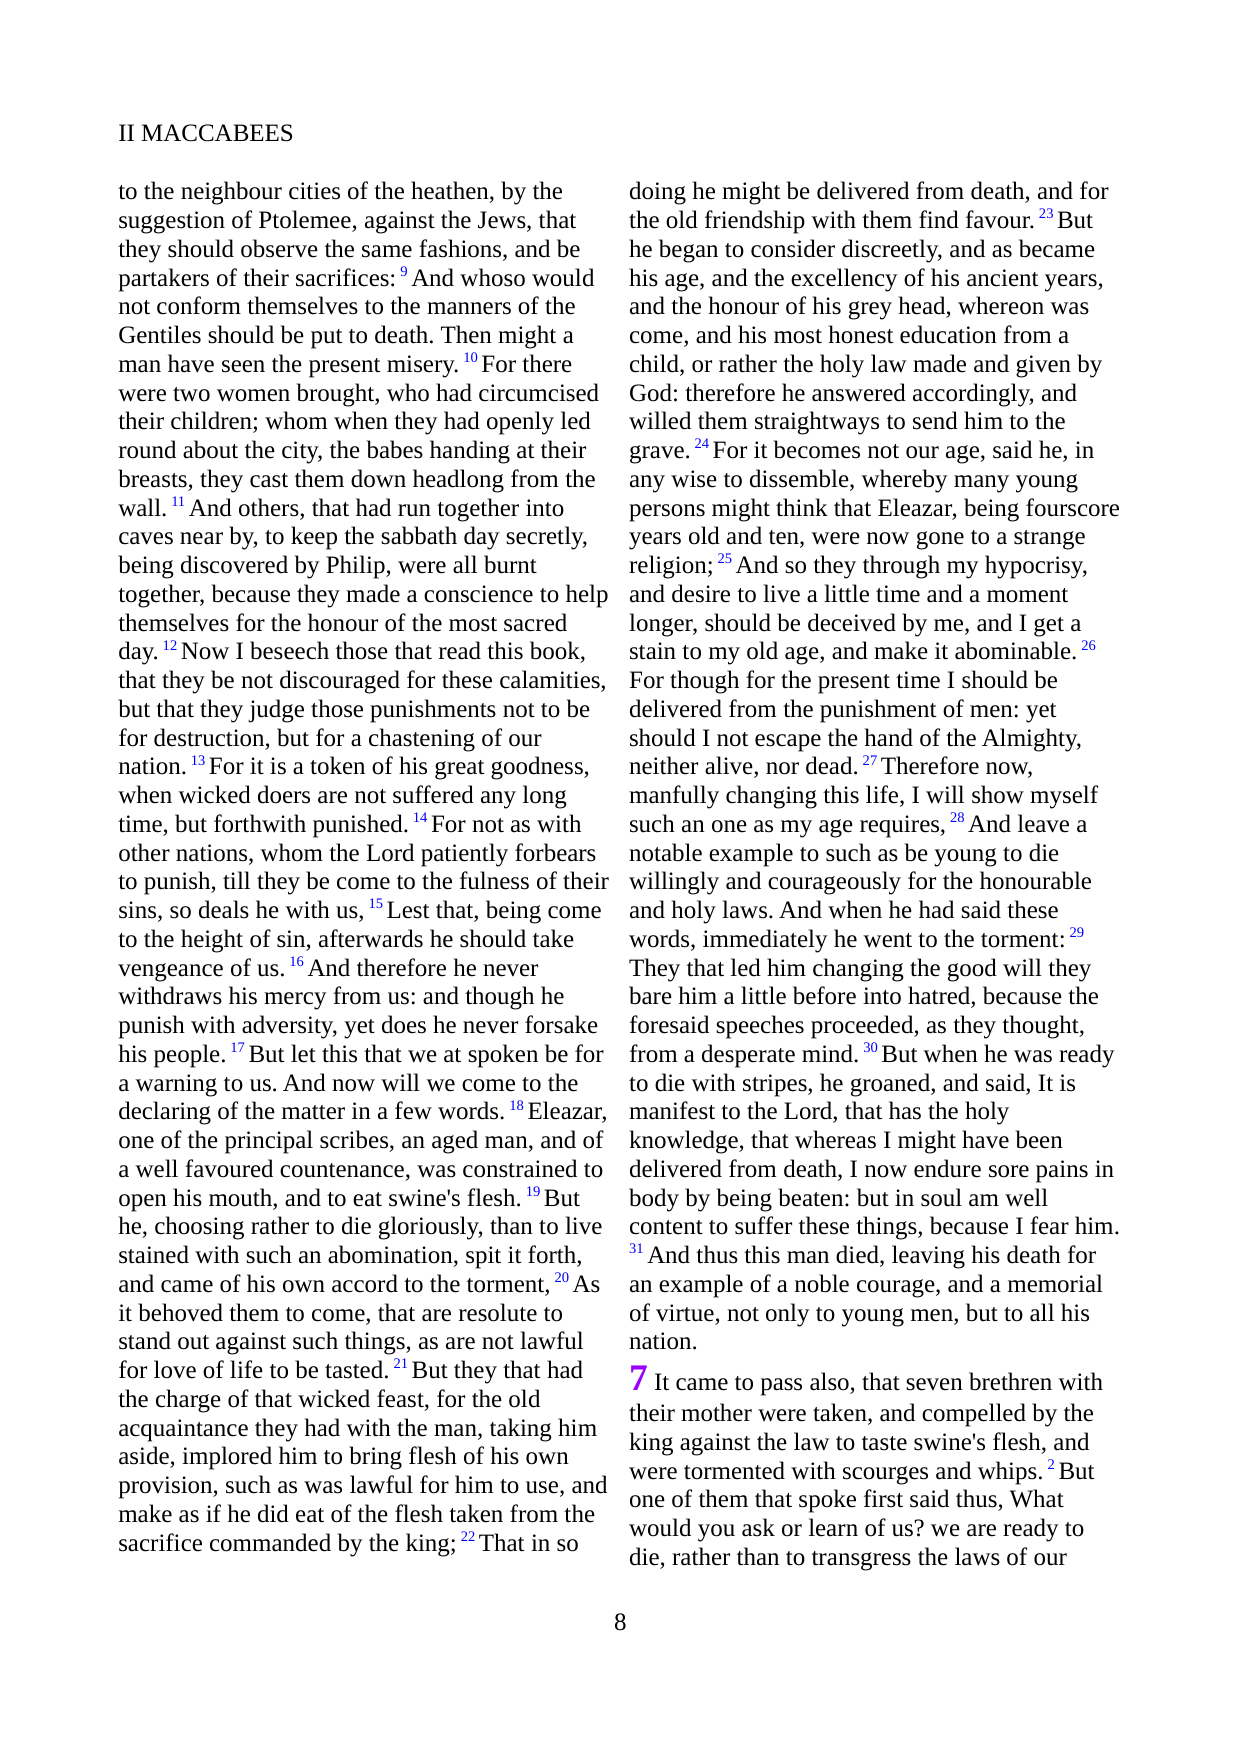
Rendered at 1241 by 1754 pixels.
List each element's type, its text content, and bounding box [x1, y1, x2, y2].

text 7 It came to pass also, that seven brethren with their mother were taken, and compelled by the king against the law to taste swine's flesh, and were tormented with scourges and whips. 2 But one of them that spoke first said thus, What would you ask or learn of us? we are ready to die, rather than to transgress the laws of our [629, 1355, 1122, 1571]
text doing he might be delivered from death, and for the old friendship with them find favour. 23 But he began to consider discreetly, and as became his age, and the excellency of his ancient years, and the honour of his grey head, whereon was come, and his most honest education from a child, or rather the holy law made and given by God: therefore he answered accordingly, and willed them straightways to send him to the grave. 24 For it becomes not our age, said he, in any wise to dissemble, whereby many young persons might think that Eleazar, being fourscore years old and ten, were now gone to a strange religion; 25 And so they through my hypocrisy, and desire to live a little time and a moment longer, should be deceived by me, and I get a stain to my old age, and make it abominable. 26 For though for the present time I should be delivered from the punishment of men: yet should I not escape the hand of the Almighty, neither alive, nor dead. 27 Therefore now, manfully changing this life, I will show myself such an one as my age requires, 28 And leave a notable example to such as be young to die willingly and courageously for the honourable and holy laws. And when he had said these words, immediately he went to the torment: 29 They that led him changing the good will they bare him a little before into hatred, because the foresaid speeches proceeded, as they thought, from a desperate mind. 30 But when he was ready to die with stripes, he groaned, and said, It is manifest to the Lord, that has the holy knowledge, that whereas I might have been delivered from death, I now endure sore pains in body by being beaten: but in soul am well content to suffer these things, because I fear him. 31 And thus this man died, leaving his death for an example of a noble courage, and a memorial of virtue, not only to young men, but to all his nation. [629, 176, 1122, 1355]
text to the neighbour cities of the heathen, by the suggestion of Ptolemee, against the Jews, that they should observe the same fashions, and be partakers of their sacrifices: 9 And whoso would not conform themselves to the manners of the Gentiles should be put to death. Then might a man have seen the present misery. 10 For there were two women brought, who had circumcised their children; whom when they had openly led round about the city, the babes handing at their breasts, they cast them down headlong from the wall. 11 And others, that had run together into caves near by, to keep the sabbath day secretly, being discovered by Philip, were all burnt together, because they made a conscience to help themselves for the honour of the most sacred day. 12 Now I beseech those that read this book, that they be not discouraged for these calamities, but that they judge those punishments not to be for destruction, but for a chastening of our nation. 13 For it is a token of his great goodness, when wicked doers are not suffered any long time, but forthwith punished. 14 For not as with other nations, whom the Lord patiently forbears to punish, till they be come to the fulness of their sins, so deals he with us, 15 Lest that, being come to the height of sin, afterwards he should take vengeance of us. 16 And therefore he never withdraws his mercy from us: and though he punish with adversity, yet does he never forsake his people. 17 But let this that we at spoken be for a warning to us. And now will we come to the declaring of the matter in a few words. 18 Eleazar, one of the principal scribes, an aged man, and of a well favoured countenance, was constrained to open his mouth, and to eat swine's flesh. 19 But he, choosing rather to die gloriously, than to live stained with such an abomination, spit it forth, and came of his own accord to the torment, 20 As it behoved them to come, that are resolute to stand out against such things, as are not lawful for love of life to be tasted. 21 But they that had the charge of that wicked feast, for the old acquaintance they had with the man, taking him aside, implored him to bring flesh of his own provision, such as was lawful for him to use, and make as if he did eat of the flesh taken from the sacrifice commanded by the king; 22 That in so [118, 176, 611, 1556]
